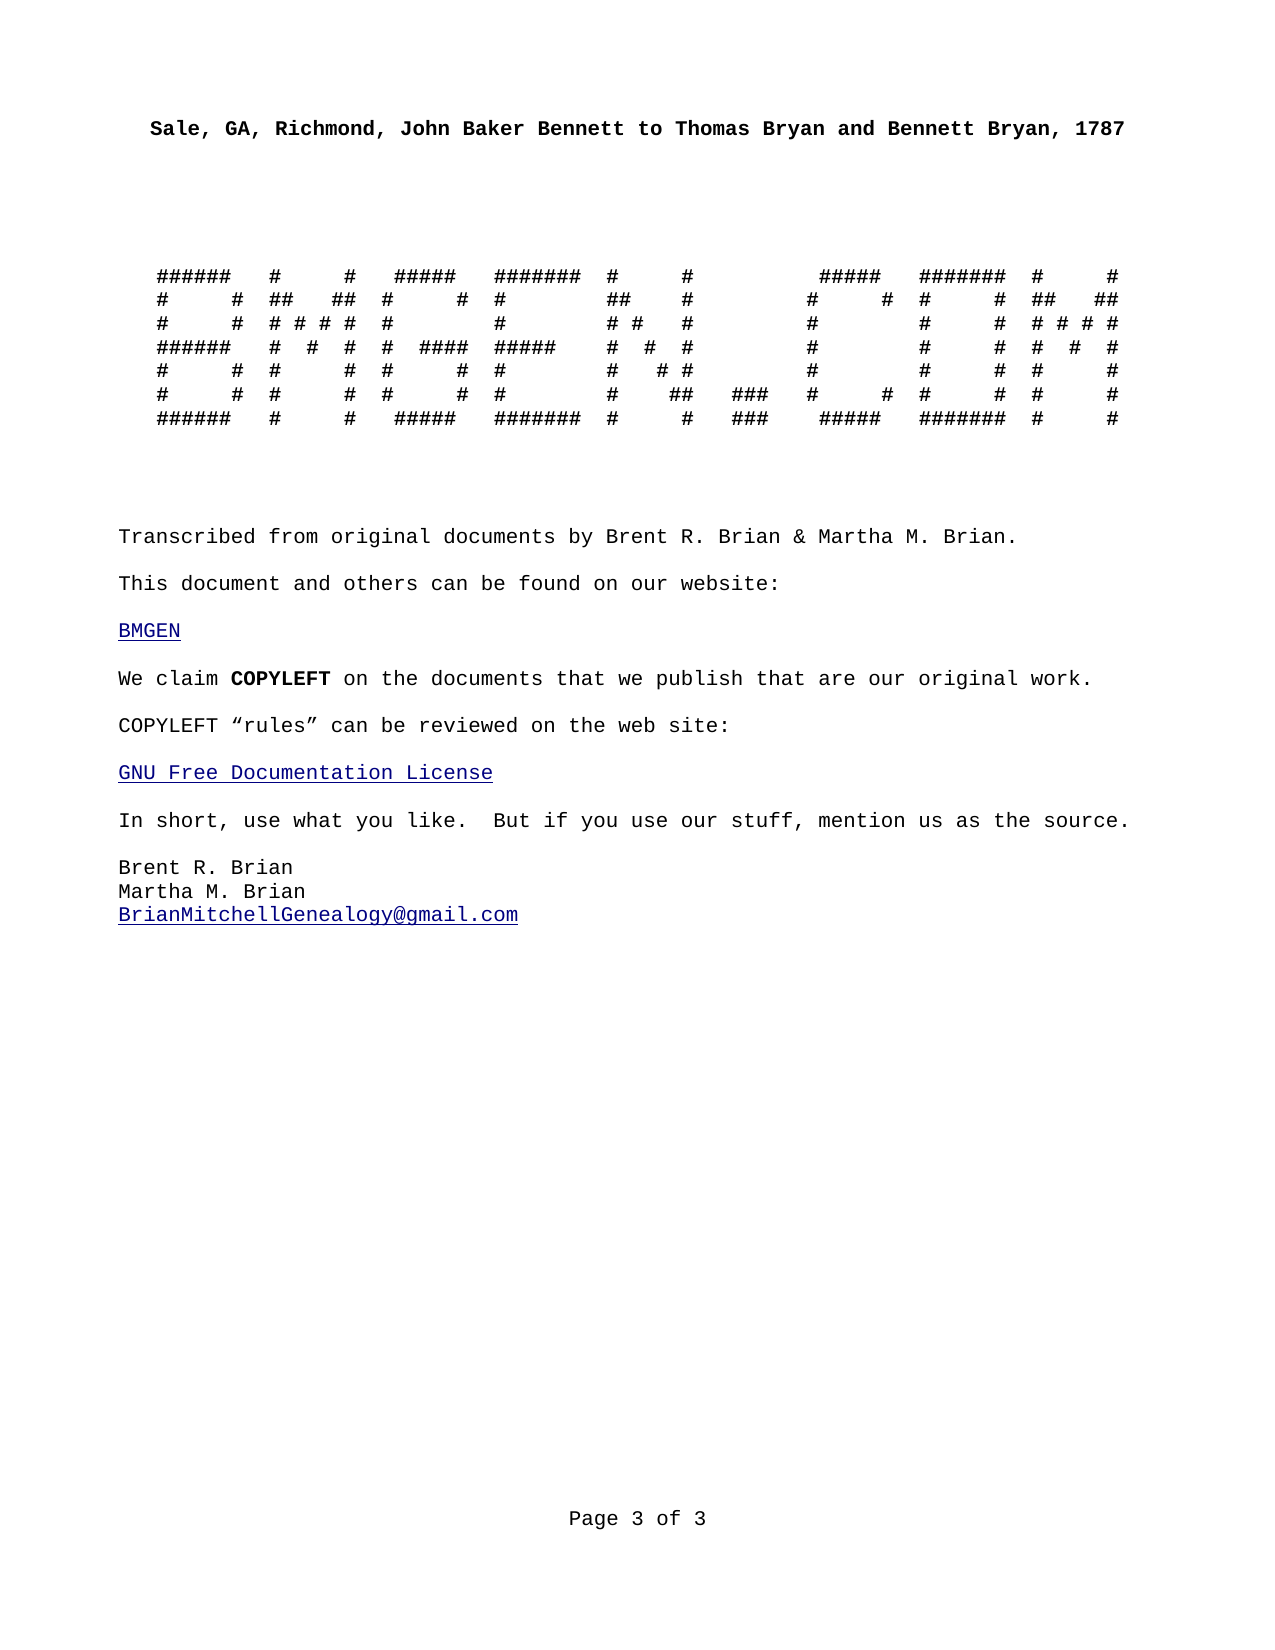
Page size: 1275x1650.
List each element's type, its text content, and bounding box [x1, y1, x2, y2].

text # # # # # # # # # # # # # # # # # # [118, 313, 1157, 337]
text ###### # # ##### ####### # # ##### ####### # # [118, 266, 1157, 289]
text Brent R. Brian [118, 857, 1157, 881]
text COPYLEFT “rules” can be reviewed on the web site: [118, 715, 1157, 739]
text # # ## ## # # # ## # # # # # ## ## [118, 289, 1157, 313]
text Martha M. Brian [118, 881, 1157, 904]
text ###### # # ##### ####### # # ### ##### ####### # # [118, 408, 1157, 431]
text BMGEN [118, 621, 1157, 644]
text Transcribed from original documents by Brent R. Brian & Martha M. Brian. [118, 526, 1157, 549]
text This document and others can be found on our website: [118, 573, 1157, 597]
text # # # # # # # # ## ### # # # # # # [118, 384, 1157, 408]
text In short, use what you like. But if you use our stuff, mention us as the source. [118, 810, 1157, 833]
text GNU Free Documentation License [118, 762, 1157, 786]
text BrianMitchellGenealogy@gmail.com [118, 904, 1157, 928]
text We claim COPYLEFT on the documents that we publish that are our original work. [118, 668, 1157, 691]
text ###### # # # # #### ##### # # # # # # # # # [118, 337, 1157, 360]
text # # # # # # # # # # # # # # # [118, 360, 1157, 384]
